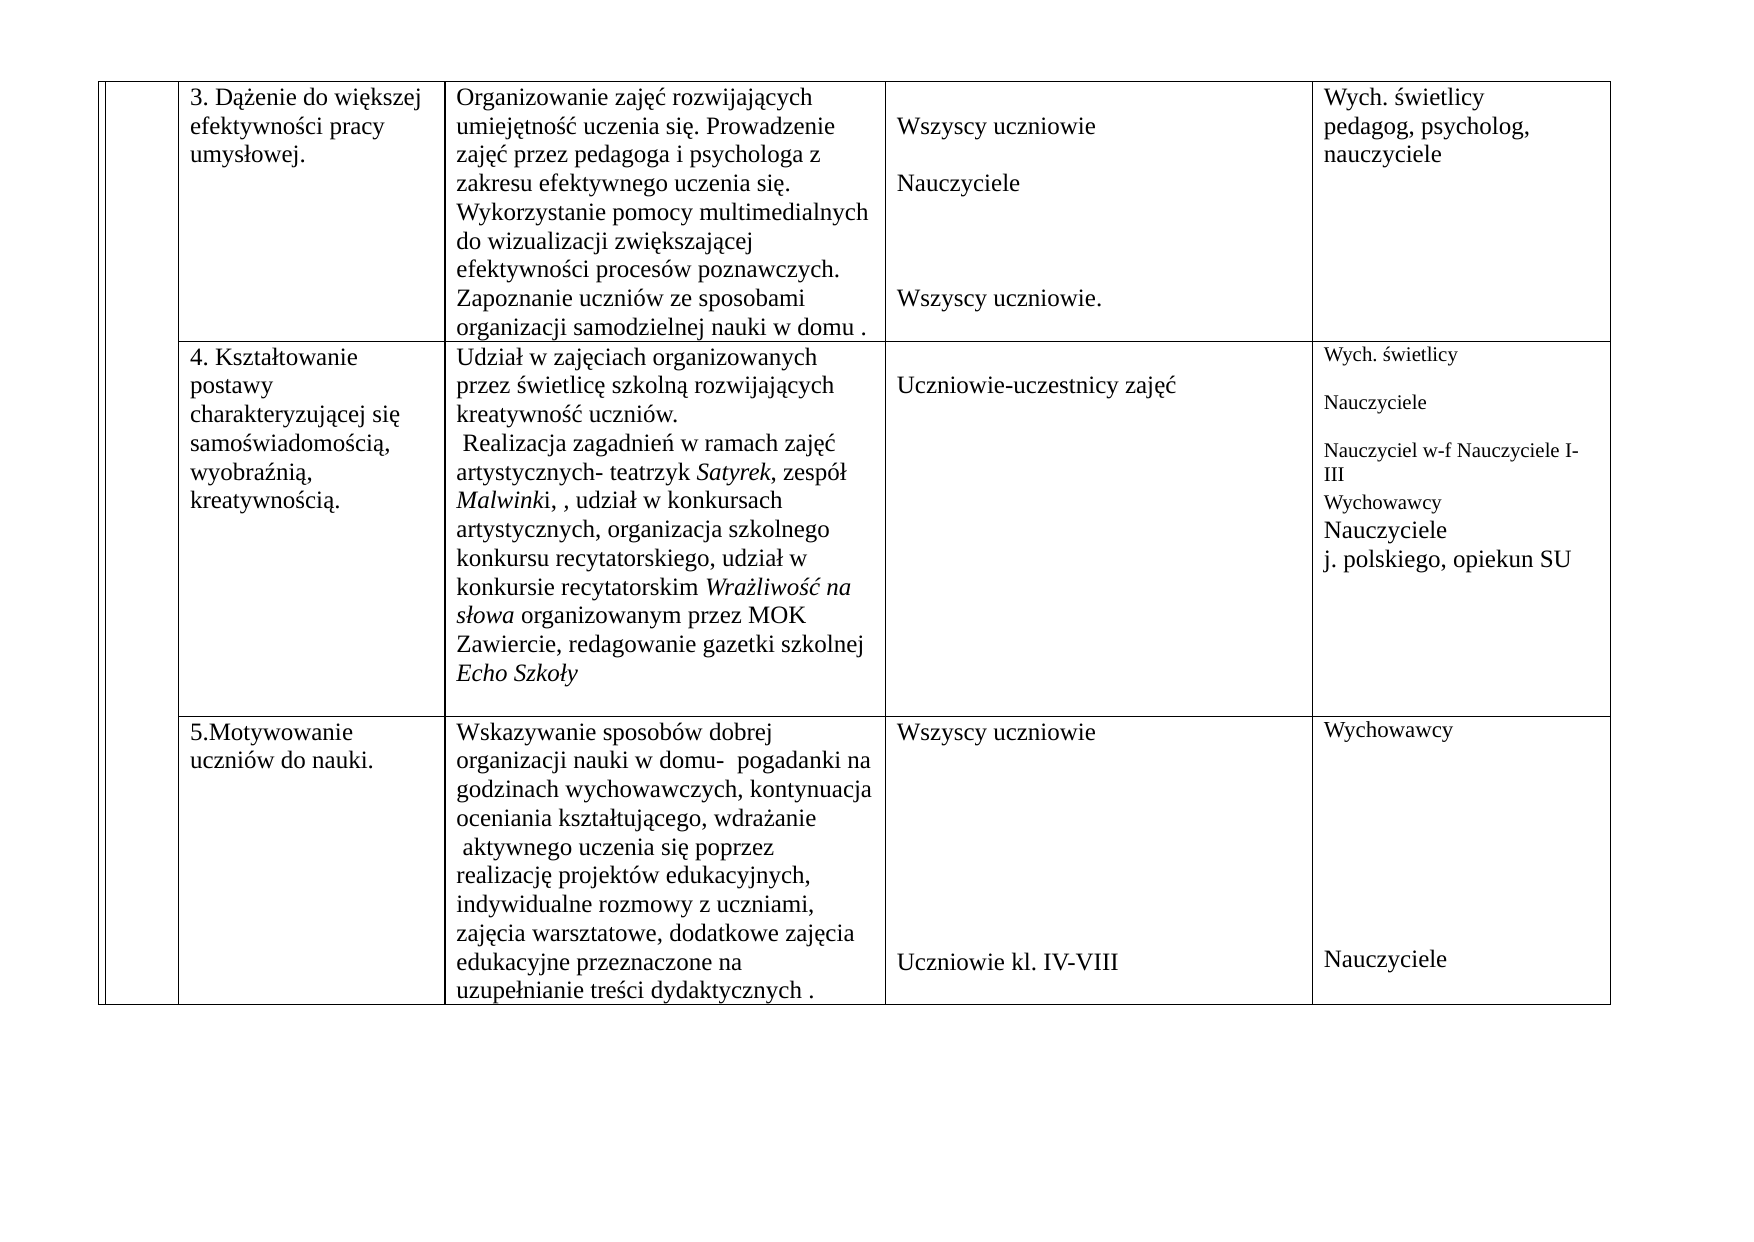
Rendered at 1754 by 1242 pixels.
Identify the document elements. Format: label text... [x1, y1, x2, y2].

table_cell 5.Motywowanie uczniów do nauki. [179, 717, 444, 1004]
table_cell Wszyscy uczniowie Nauczyciele Wszyscy uczniowie. [886, 82, 1312, 341]
table_cell Wskazywanie sposobów dobrej organizacji nauki w domu- pogadanki na godzinach wychowawczych, kontynuacja oceniania kształtującego, wdrażanie aktywnego uczenia się poprzez realizację projektów edukacyjnych, indywidualne rozmowy z uczniami, zajęcia warsztatowe, dodatkowe zajęcia edukacyjne przeznaczone na uzupełnianie treści dydaktycznych . [446, 717, 885, 1004]
table_cell 4. Kształtowanie postawy charakteryzującej się samoświadomością, wyobraźnią, kreatywnością. [179, 342, 444, 716]
table_cell Wych. świetlicy Nauczyciele Nauczyciel w-f Nauczyciele I- III Wychowawcy Nauczyciele j. polskiego, opiekun SU [1313, 342, 1610, 716]
table_cell Wszyscy uczniowie Uczniowie kl. IV-VIII [886, 717, 1312, 1004]
table_cell Wych. świetlicy pedagog, psycholog, nauczyciele [1313, 82, 1610, 341]
table_cell [106, 82, 178, 1004]
table_cell Udział w zajęciach organizowanych przez świetlicę szkolną rozwijających kreatywność uczniów. Realizacja zagadnień w ramach zajęć artystycznych- teatrzyk Satyrek, zespół Malwinki, , udział w konkursach artystycznych, organizacja szkolnego konkursu recytatorskiego, udział w konkursie recytatorskim Wrażliwość na słowa organizowanym przez MOK Zawiercie, redagowanie gazetki szkolnej Echo Szkoły [446, 342, 885, 716]
table_cell Uczniowie-uczestnicy zajęć [886, 342, 1312, 716]
table_cell SFERY [99, 82, 105, 1004]
table_cell Organizowanie zajęć rozwijających umiejętność uczenia się. Prowadzenie zajęć przez pedagoga i psychologa z zakresu efektywnego uczenia się. Wykorzystanie pomocy multimedialnych do wizualizacji zwiększającej efektywności procesów poznawczych. Zapoznanie uczniów ze sposobami organizacji samodzielnej nauki w domu . [446, 82, 885, 341]
table_cell Wychowawcy Nauczyciele [1313, 717, 1610, 1004]
table_cell 3. Dążenie do większej efektywności pracy umysłowej. [179, 82, 444, 341]
